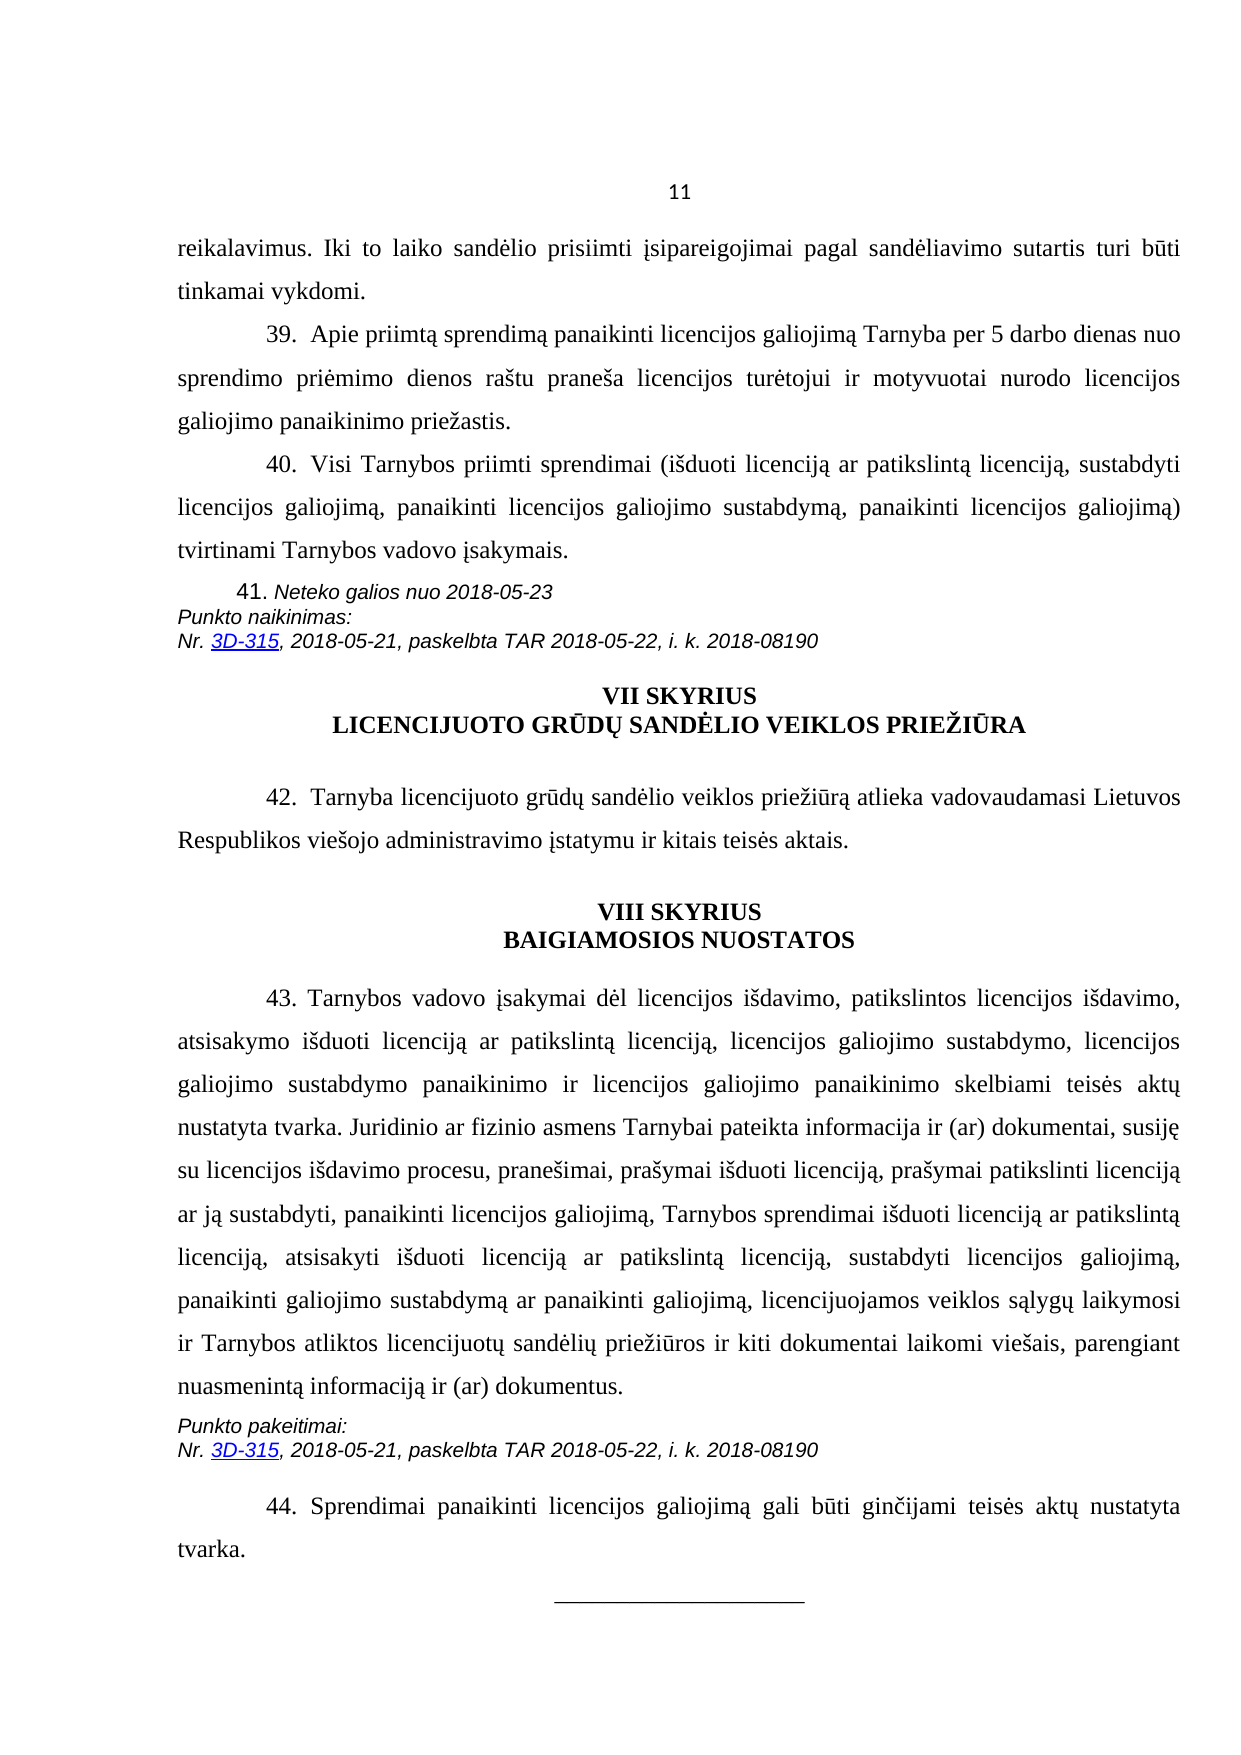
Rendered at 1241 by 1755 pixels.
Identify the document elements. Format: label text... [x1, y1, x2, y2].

text reikalavimus. Iki to laiko sandėlio prisiimti įsipareigojimai pagal sandėliavimo sutartis turi būti tinkamai vykdomi. [177, 233, 1181, 305]
text 41. Neteko galios nuo 2018-05-23 [177, 578, 1181, 604]
text ____________________ [177, 1577, 1181, 1606]
text 42. Tarnyba licencijuoto grūdų sandėlio veiklos priežiūrą atlieka vadovaudamasi Lietuvos Respublikos viešojo administravimo įstatymu ir kitais teisės aktais. [177, 782, 1181, 854]
text Nr. 3D-315, 2018-05-21, paskelbta TAR 2018-05-22, i. k. 2018-08190 [177, 628, 1181, 652]
text 44. Sprendimai panaikinti licencijos galiojimą gali būti ginčijami teisės aktų nustatyta tvarka. [177, 1491, 1181, 1563]
text Punkto pakeitimai: [177, 1414, 1181, 1438]
text 43. Tarnybos vadovo įsakymai dėl licencijos išdavimo, patikslintos licencijos išdavimo, atsisakymo išduoti licenciją ar patikslintą licenciją, licencijos galiojimo sustabdymo, licencijos galiojimo sustabdymo panaikinimo ir licencijos galiojimo panaikinimo skelbiami teisės aktų nustatyta tvarka. Juridinio ar fizinio asmens Tarnybai pateikta informacija ir (ar) dokumentai, susiję su licencijos išdavimo procesu, pranešimai, prašymai išduoti licenciją, prašymai patikslinti licenciją ar ją sustabdyti, panaikinti licencijos galiojimą, Tarnybos sprendimai išduoti licenciją ar patikslintą licenciją, atsisakyti išduoti licenciją ar patikslintą licenciją, sustabdyti licencijos galiojimą, panaikinti galiojimo sustabdymą ar panaikinti galiojimą, licencijuojamos veiklos sąlygų laikymosi ir Tarnybos atliktos licencijuotų sandėlių priežiūros ir kiti dokumentai laikomi viešais, parengiant nuasmenintą informaciją ir (ar) dokumentus. [177, 983, 1181, 1400]
text 40. Visi Tarnybos priimti sprendimai (išduoti licenciją ar patikslintą licenciją, sustabdyti licencijos galiojimą, panaikinti licencijos galiojimo sustabdymą, panaikinti licencijos galiojimą) tvirtinami Tarnybos vadovo įsakymais. [177, 449, 1181, 564]
text LICENCIJUOTO GRŪDŲ SANDĖLIO VEIKLOS PRIEŽIŪRA [177, 710, 1181, 739]
text Nr. 3D-315, 2018-05-21, paskelbta TAR 2018-05-22, i. k. 2018-08190 [177, 1438, 1181, 1462]
text 39. Apie priimtą sprendimą panaikinti licencijos galiojimą Tarnyba per 5 darbo dienas nuo sprendimo priėmimo dienos raštu praneša licencijos turėtojui ir motyvuotai nurodo licencijos galiojimo panaikinimo priežastis. [177, 319, 1181, 434]
text VIII SKYRIUS [177, 897, 1181, 926]
text BAIGIAMOSIOS NUOSTATOS [177, 926, 1181, 954]
text Punkto naikinimas: [177, 604, 1181, 628]
text VII SKYRIUS [177, 681, 1181, 710]
